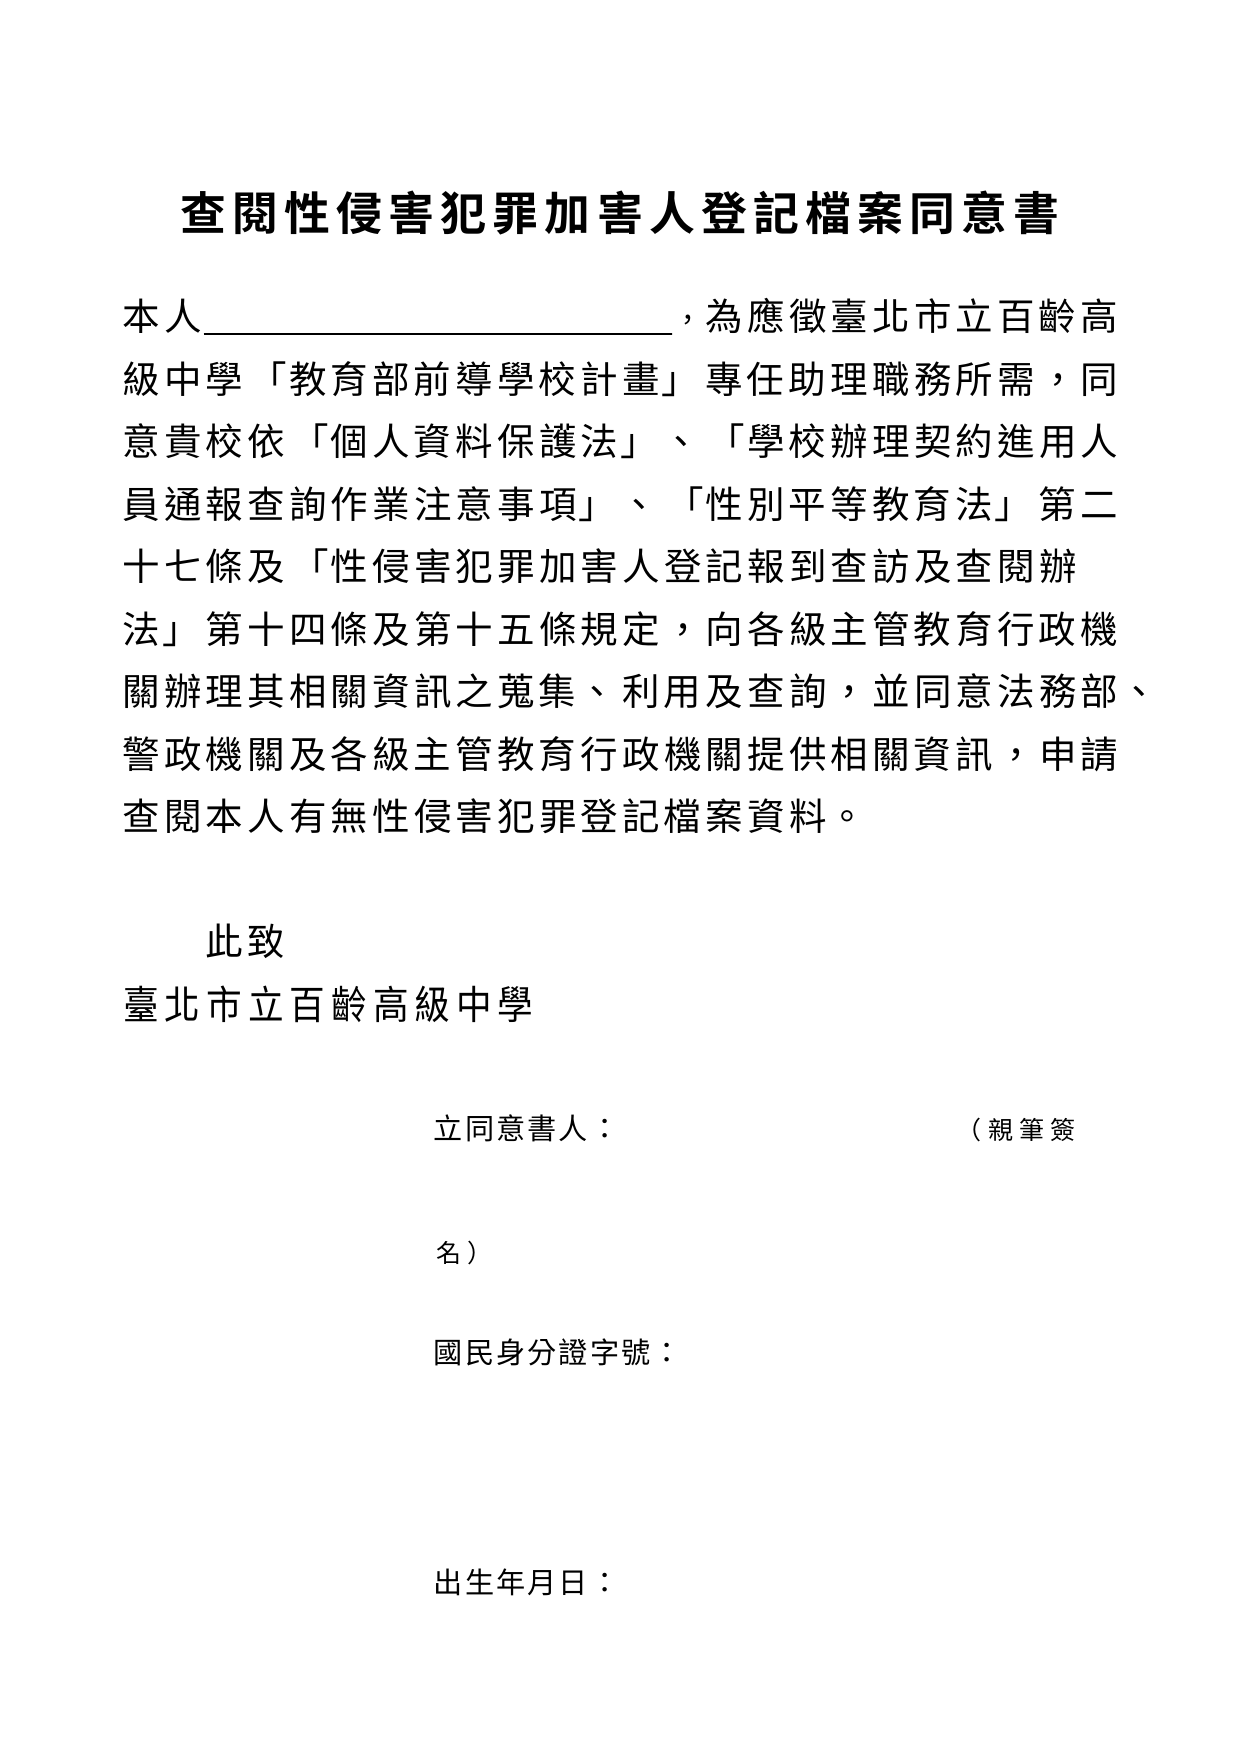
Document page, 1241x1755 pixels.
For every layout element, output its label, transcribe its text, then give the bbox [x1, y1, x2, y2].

text 出生年月日： [430, 1539, 672, 1601]
text 查閱性侵害犯罪加害人登記檔案同意書 [120, 137, 1120, 262]
text 此致 [120, 898, 1120, 960]
text 臺北市立百齡高級中學 [120, 960, 1120, 1023]
text 立同意書人： （親筆簽名） [430, 1085, 1120, 1273]
text 國民身分證字號： [430, 1309, 672, 1497]
text 本人 ，為應徵臺北市立百齡高級中學「教育部前導學校計畫」專任助理職務所需，同意貴校依「個人資料保護法」、「學校辦理契約進用人員通報查詢作業注意事項」、「性別平等教育法」第二十七條及「性侵害犯罪加害人登記報到查訪及查閱辦法」第十四條及第十五條規定，向各級主管教育行政機關辦理其相關資訊之蒐集、利用及查詢，並同意法務部、警政機關及各級主管教育行政機關提供相關資訊，申請查閱本人有無性侵害犯罪登記檔案資料。 [120, 273, 1120, 835]
